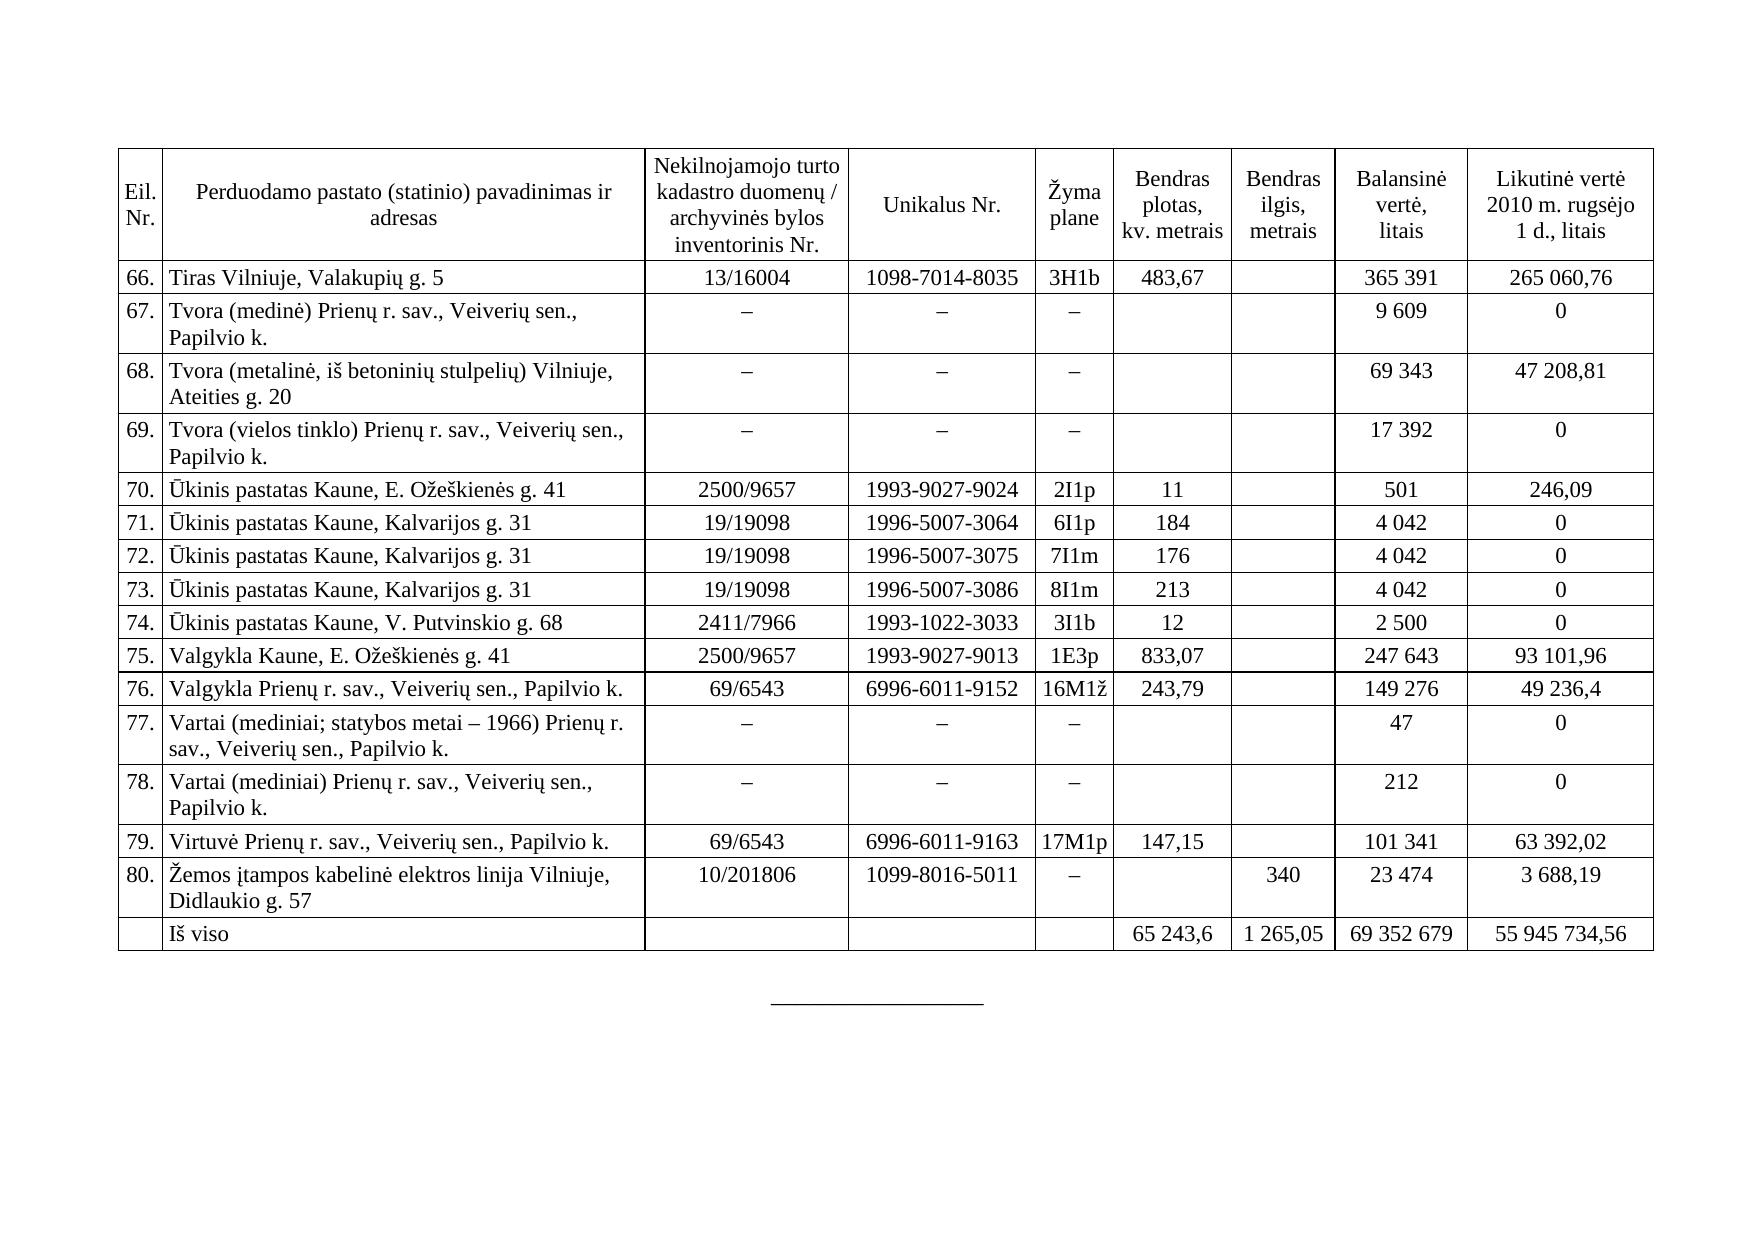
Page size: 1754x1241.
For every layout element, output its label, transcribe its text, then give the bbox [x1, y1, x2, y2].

table_cell 340 [1232, 858, 1334, 917]
table_cell – [1036, 706, 1113, 764]
table_cell 1996-5007-3064 [849, 506, 1035, 538]
table_header Eil. Nr. [119, 149, 162, 260]
table_header Unikalus Nr. [849, 149, 1035, 260]
table_cell 69/6543 [646, 673, 848, 704]
table_cell [1232, 414, 1334, 472]
table_cell Valgykla Prienų r. sav., Veiverių sen., Papilvio k. [163, 673, 644, 704]
table_cell [1114, 706, 1231, 764]
table_cell 69/6543 [646, 825, 848, 857]
table_cell – [1036, 414, 1113, 472]
table_cell [1232, 573, 1334, 605]
table_cell 71. [119, 506, 162, 538]
table_cell 8I1m [1036, 573, 1113, 605]
table_cell 47 208,81 [1468, 354, 1653, 412]
table_cell Vartai (mediniai; statybos metai – 1966) Prienų r. sav., Veiverių sen., Papilvio k. [163, 706, 644, 764]
table_cell 184 [1114, 506, 1231, 538]
table_cell 1993-9027-9013 [849, 639, 1035, 671]
table_cell 101 341 [1336, 825, 1467, 857]
table_cell – [849, 765, 1035, 824]
table_cell [1232, 606, 1334, 638]
table_header Bendras plotas, kv. metrais [1114, 149, 1231, 260]
table_cell 483,67 [1114, 261, 1231, 293]
table_cell 265 060,76 [1468, 261, 1653, 293]
table_cell [1114, 765, 1231, 824]
table_cell – [849, 414, 1035, 472]
table_cell [1232, 639, 1334, 671]
table_cell 0 [1468, 706, 1653, 764]
table_cell 23 474 [1336, 858, 1467, 917]
table_cell 0 [1468, 294, 1653, 353]
table_cell 80. [119, 858, 162, 917]
table_cell [1114, 414, 1231, 472]
table_header Perduodamo pastato (statinio) pavadinimas ir adresas [163, 149, 644, 260]
table_cell 3H1b [1036, 261, 1113, 293]
table_cell 55 945 734,56 [1468, 918, 1653, 950]
table_cell 365 391 [1336, 261, 1467, 293]
table_cell Ūkinis pastatas Kaune, Kalvarijos g. 31 [163, 573, 644, 605]
table_cell 75. [119, 639, 162, 671]
table_cell – [646, 294, 848, 353]
table_cell 65 243,6 [1114, 918, 1231, 950]
table_cell – [849, 354, 1035, 412]
table_cell – [1036, 858, 1113, 917]
table_cell – [1036, 294, 1113, 353]
table_cell 833,07 [1114, 639, 1231, 671]
table_cell Ūkinis pastatas Kaune, E. Ožeškienės g. 41 [163, 473, 644, 505]
table_cell 19/19098 [646, 573, 848, 605]
table_cell 0 [1468, 540, 1653, 572]
table_cell 2 500 [1336, 606, 1467, 638]
table_cell Tvora (vielos tinklo) Prienų r. sav., Veiverių sen., Papilvio k. [163, 414, 644, 472]
table_cell 149 276 [1336, 673, 1467, 704]
table_header Nekilnojamojo turto kadastro duomenų / archyvinės bylos inventorinis Nr. [646, 149, 848, 260]
table_header Balansinė vertė, litais [1336, 149, 1467, 260]
table_cell [1232, 540, 1334, 572]
table_cell 0 [1468, 765, 1653, 824]
table_cell [1232, 673, 1334, 704]
table_cell 1996-5007-3075 [849, 540, 1035, 572]
table_cell 246,09 [1468, 473, 1653, 505]
table_cell [1232, 354, 1334, 412]
table_cell Tvora (medinė) Prienų r. sav., Veiverių sen., Papilvio k. [163, 294, 644, 353]
table_cell 78. [119, 765, 162, 824]
table_cell 67. [119, 294, 162, 353]
table_cell 68. [119, 354, 162, 412]
table_cell 243,79 [1114, 673, 1231, 704]
table_cell 69 352 679 [1336, 918, 1467, 950]
table_cell 11 [1114, 473, 1231, 505]
table_cell 79. [119, 825, 162, 857]
table_cell 17 392 [1336, 414, 1467, 472]
table_cell 69. [119, 414, 162, 472]
table_cell 213 [1114, 573, 1231, 605]
table_cell Žemos įtampos kabelinė elektros linija Vilniuje, Didlaukio g. 57 [163, 858, 644, 917]
table_cell 49 236,4 [1468, 673, 1653, 704]
table_cell 66. [119, 261, 162, 293]
table_cell 9 609 [1336, 294, 1467, 353]
table_cell Iš viso [163, 918, 644, 950]
table_cell 4 042 [1336, 573, 1467, 605]
table_cell Virtuvė Prienų r. sav., Veiverių sen., Papilvio k. [163, 825, 644, 857]
table_cell 212 [1336, 765, 1467, 824]
table_cell – [849, 706, 1035, 764]
table_cell 1993-9027-9024 [849, 473, 1035, 505]
table_cell 93 101,96 [1468, 639, 1653, 671]
table_cell 76. [119, 673, 162, 704]
table_cell – [1036, 765, 1113, 824]
table_cell [646, 918, 848, 950]
table_cell 12 [1114, 606, 1231, 638]
table_cell Ūkinis pastatas Kaune, Kalvarijos g. 31 [163, 506, 644, 538]
table_cell 247 643 [1336, 639, 1467, 671]
table_cell 19/19098 [646, 506, 848, 538]
table_cell 16M1ž [1036, 673, 1113, 704]
table_cell [849, 918, 1035, 950]
table_cell 2500/9657 [646, 473, 848, 505]
table_cell [1114, 354, 1231, 412]
table_cell Tvora (metalinė, iš betoninių stulpelių) Vilniuje, Ateities g. 20 [163, 354, 644, 412]
table_cell 47 [1336, 706, 1467, 764]
table_header Likutinė vertė 2010 m. rugsėjo 1 d., litais [1468, 149, 1653, 260]
table_cell 63 392,02 [1468, 825, 1653, 857]
table_cell 7I1m [1036, 540, 1113, 572]
table_cell [1114, 294, 1231, 353]
table_cell 176 [1114, 540, 1231, 572]
table_cell 10/201806 [646, 858, 848, 917]
table_cell 0 [1468, 506, 1653, 538]
table_cell 6996-6011-9152 [849, 673, 1035, 704]
table_cell 19/19098 [646, 540, 848, 572]
table_cell 0 [1468, 606, 1653, 638]
table_cell – [646, 765, 848, 824]
table_cell 1099-8016-5011 [849, 858, 1035, 917]
table_cell – [646, 354, 848, 412]
table_cell 77. [119, 706, 162, 764]
table_cell 1 265,05 [1232, 918, 1334, 950]
table_cell Vartai (mediniai) Prienų r. sav., Veiverių sen., Papilvio k. [163, 765, 644, 824]
table_cell 17M1p [1036, 825, 1113, 857]
table_cell 6996-6011-9163 [849, 825, 1035, 857]
table_cell 0 [1468, 573, 1653, 605]
table_cell [1232, 706, 1334, 764]
table_cell 4 042 [1336, 506, 1467, 538]
table_cell [1114, 858, 1231, 917]
table_header Žyma plane [1036, 149, 1113, 260]
table_cell 2411/7966 [646, 606, 848, 638]
table_cell [1232, 473, 1334, 505]
table_cell 2500/9657 [646, 639, 848, 671]
table_cell [119, 918, 162, 950]
table_cell 73. [119, 573, 162, 605]
table_cell 2I1p [1036, 473, 1113, 505]
table_cell 1098-7014-8035 [849, 261, 1035, 293]
table_cell 69 343 [1336, 354, 1467, 412]
table_cell [1232, 506, 1334, 538]
table_cell 4 042 [1336, 540, 1467, 572]
table_cell 501 [1336, 473, 1467, 505]
table_cell 1993-1022-3033 [849, 606, 1035, 638]
table_cell 147,15 [1114, 825, 1231, 857]
table_cell 13/16004 [646, 261, 848, 293]
table_cell – [1036, 354, 1113, 412]
text _________________ [118, 979, 1636, 1008]
table_cell 1996-5007-3086 [849, 573, 1035, 605]
table_cell [1232, 261, 1334, 293]
table_cell [1232, 825, 1334, 857]
table_cell Ūkinis pastatas Kaune, Kalvarijos g. 31 [163, 540, 644, 572]
table_header Bendras ilgis, metrais [1232, 149, 1334, 260]
table_cell 0 [1468, 414, 1653, 472]
table_cell – [849, 294, 1035, 353]
table_cell 6I1p [1036, 506, 1113, 538]
table_cell 72. [119, 540, 162, 572]
table_cell – [646, 706, 848, 764]
table_cell [1232, 294, 1334, 353]
table_cell 74. [119, 606, 162, 638]
table_cell – [646, 414, 848, 472]
table_cell [1036, 918, 1113, 950]
table_cell 3 688,19 [1468, 858, 1653, 917]
table_cell 70. [119, 473, 162, 505]
table_cell 3I1b [1036, 606, 1113, 638]
table_cell [1232, 765, 1334, 824]
table_cell Ūkinis pastatas Kaune, V. Putvinskio g. 68 [163, 606, 644, 638]
table_cell Tiras Vilniuje, Valakupių g. 5 [163, 261, 644, 293]
table_cell 1E3p [1036, 639, 1113, 671]
table_cell Valgykla Kaune, E. Ožeškienės g. 41 [163, 639, 644, 671]
